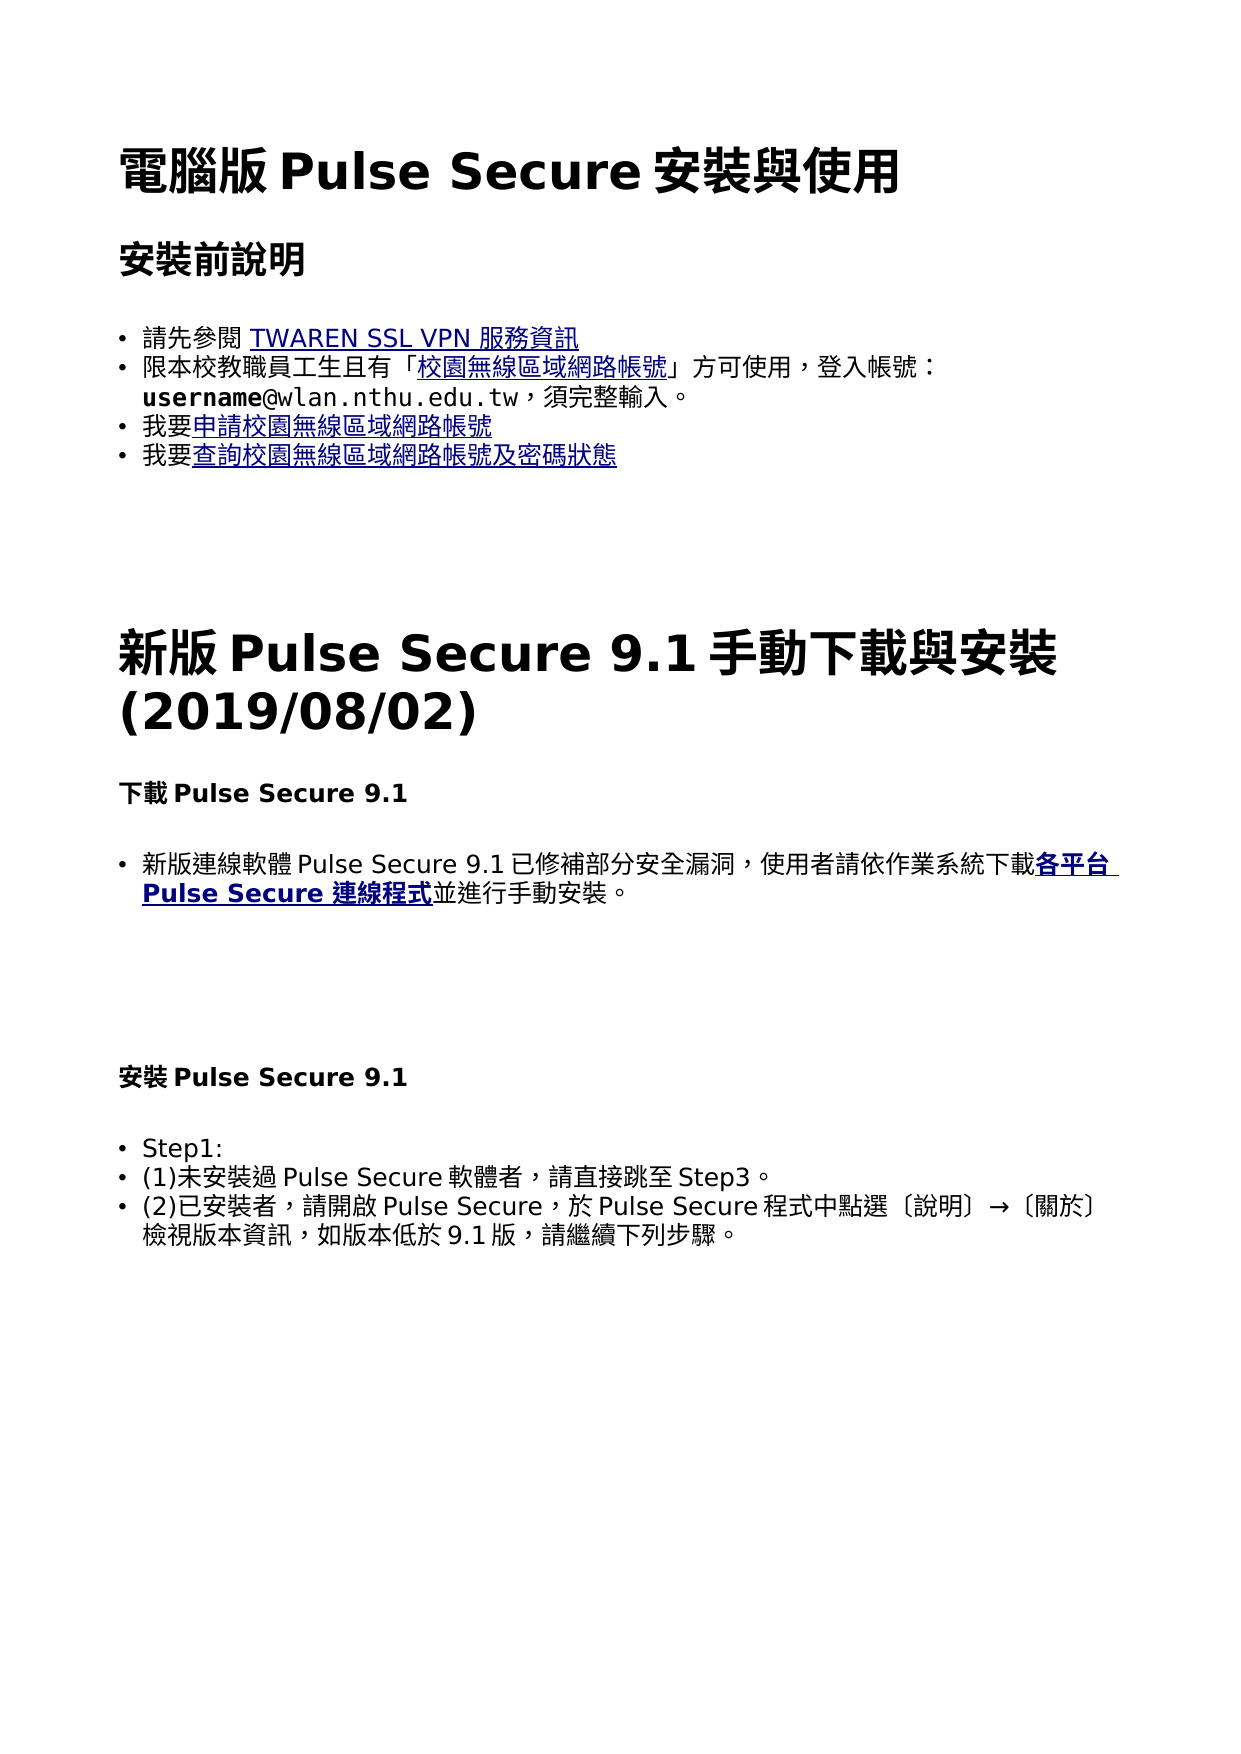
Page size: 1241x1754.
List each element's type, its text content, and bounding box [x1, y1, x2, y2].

list 新版連線軟體Pulse Secure 9.1已修補部分安全漏洞，使用者請依作業系統下載各平台 Pulse Secure 連線程式並進行手動安裝。 [118, 850, 1122, 937]
subtitle 安裝Pulse Secure 9.1 [118, 1063, 1122, 1092]
subtitle 電腦版Pulse Secure安裝與使用 [118, 143, 1122, 201]
list Step1: [118, 1134, 1122, 1163]
list 請先參閱 TWAREN SSL VPN 服務資訊 [118, 324, 1122, 354]
list 我要申請校園無線區域網路帳號 [118, 412, 1122, 441]
list (1)未安裝過Pulse Secure軟體者，請直接跳至Step3。 [118, 1163, 1122, 1192]
subtitle 新版Pulse Secure 9.1手動下載與安裝(2019/08/02) [118, 625, 1122, 741]
subtitle 下載Pulse Secure 9.1 [118, 779, 1122, 808]
subtitle 安裝前說明 [118, 239, 1122, 282]
list 我要查詢校園無線區域網路帳號及密碼狀態 [118, 441, 1122, 470]
list (2)已安裝者，請開啟Pulse Secure，於Pulse Secure程式中點選〔說明〕→〔關於〕檢視版本資訊，如版本低於9.1版，請繼續下列步驟。 [118, 1192, 1122, 1251]
list 限本校教職員工生且有「校園無線區域網路帳號」方可使用，登入帳號：username@wlan.nthu.edu.tw，須完整輸入。 [118, 354, 1122, 412]
